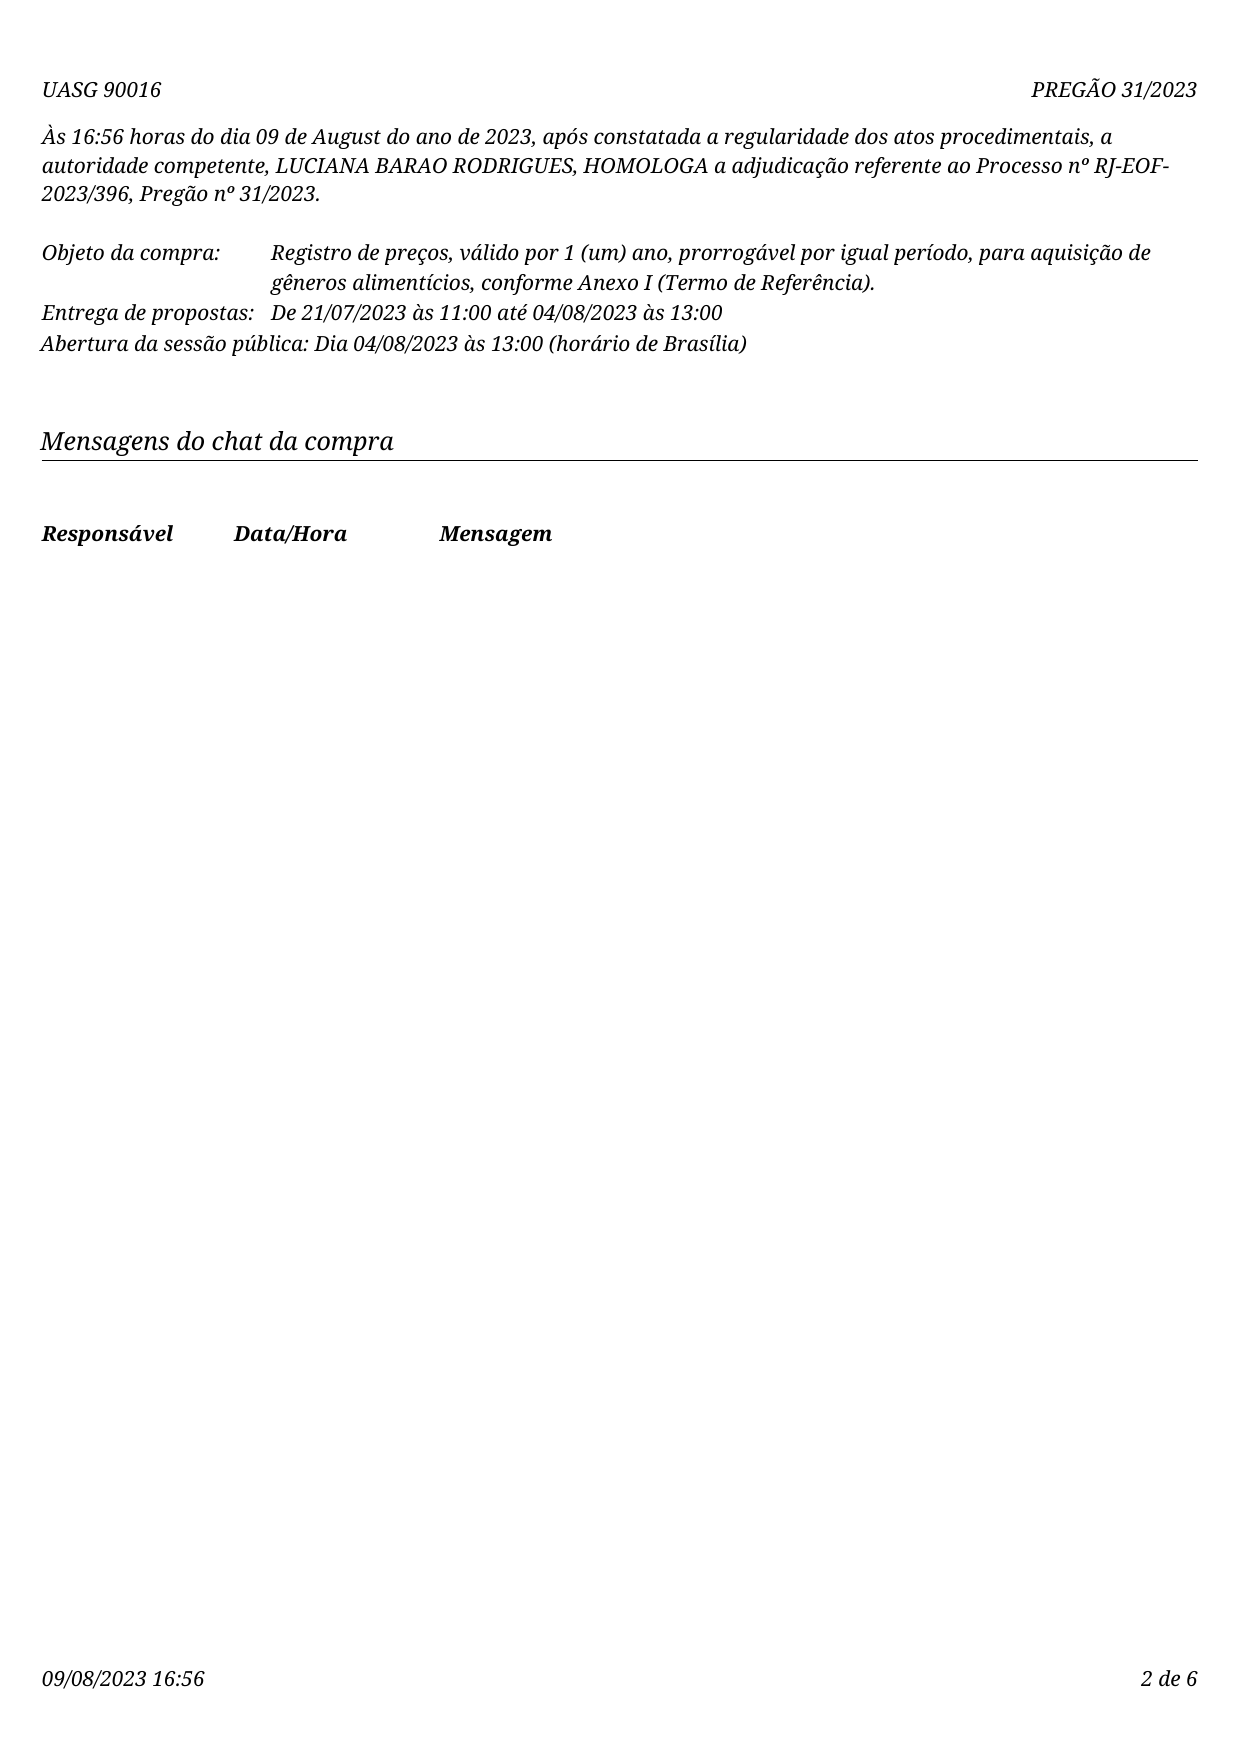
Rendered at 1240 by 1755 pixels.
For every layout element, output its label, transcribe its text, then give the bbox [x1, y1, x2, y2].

table_cell Registro de preços, válido por 1 (um) ano, prorrogável por igual período, para aquisição de gêneros alimentícios, conforme Anexo I (Termo de Referência). [271, 238, 1196, 298]
table_cell Entrega de propostas: [42, 299, 271, 329]
table_cell [271, 208, 1196, 238]
text Responsável Data/Hora Mensagem [42, 519, 1200, 548]
table_cell De 21/07/2023 às 11:00 até 04/08/2023 às 13:00 [271, 299, 1196, 329]
table_cell Objeto da compra: [42, 238, 271, 298]
table_cell [42, 208, 271, 238]
text Abertura da sessão pública: Dia 04/08/2023 às 13:00 (horário de Brasília) [40, 329, 1200, 357]
text Mensagens do chat da compra [40, 424, 1200, 458]
